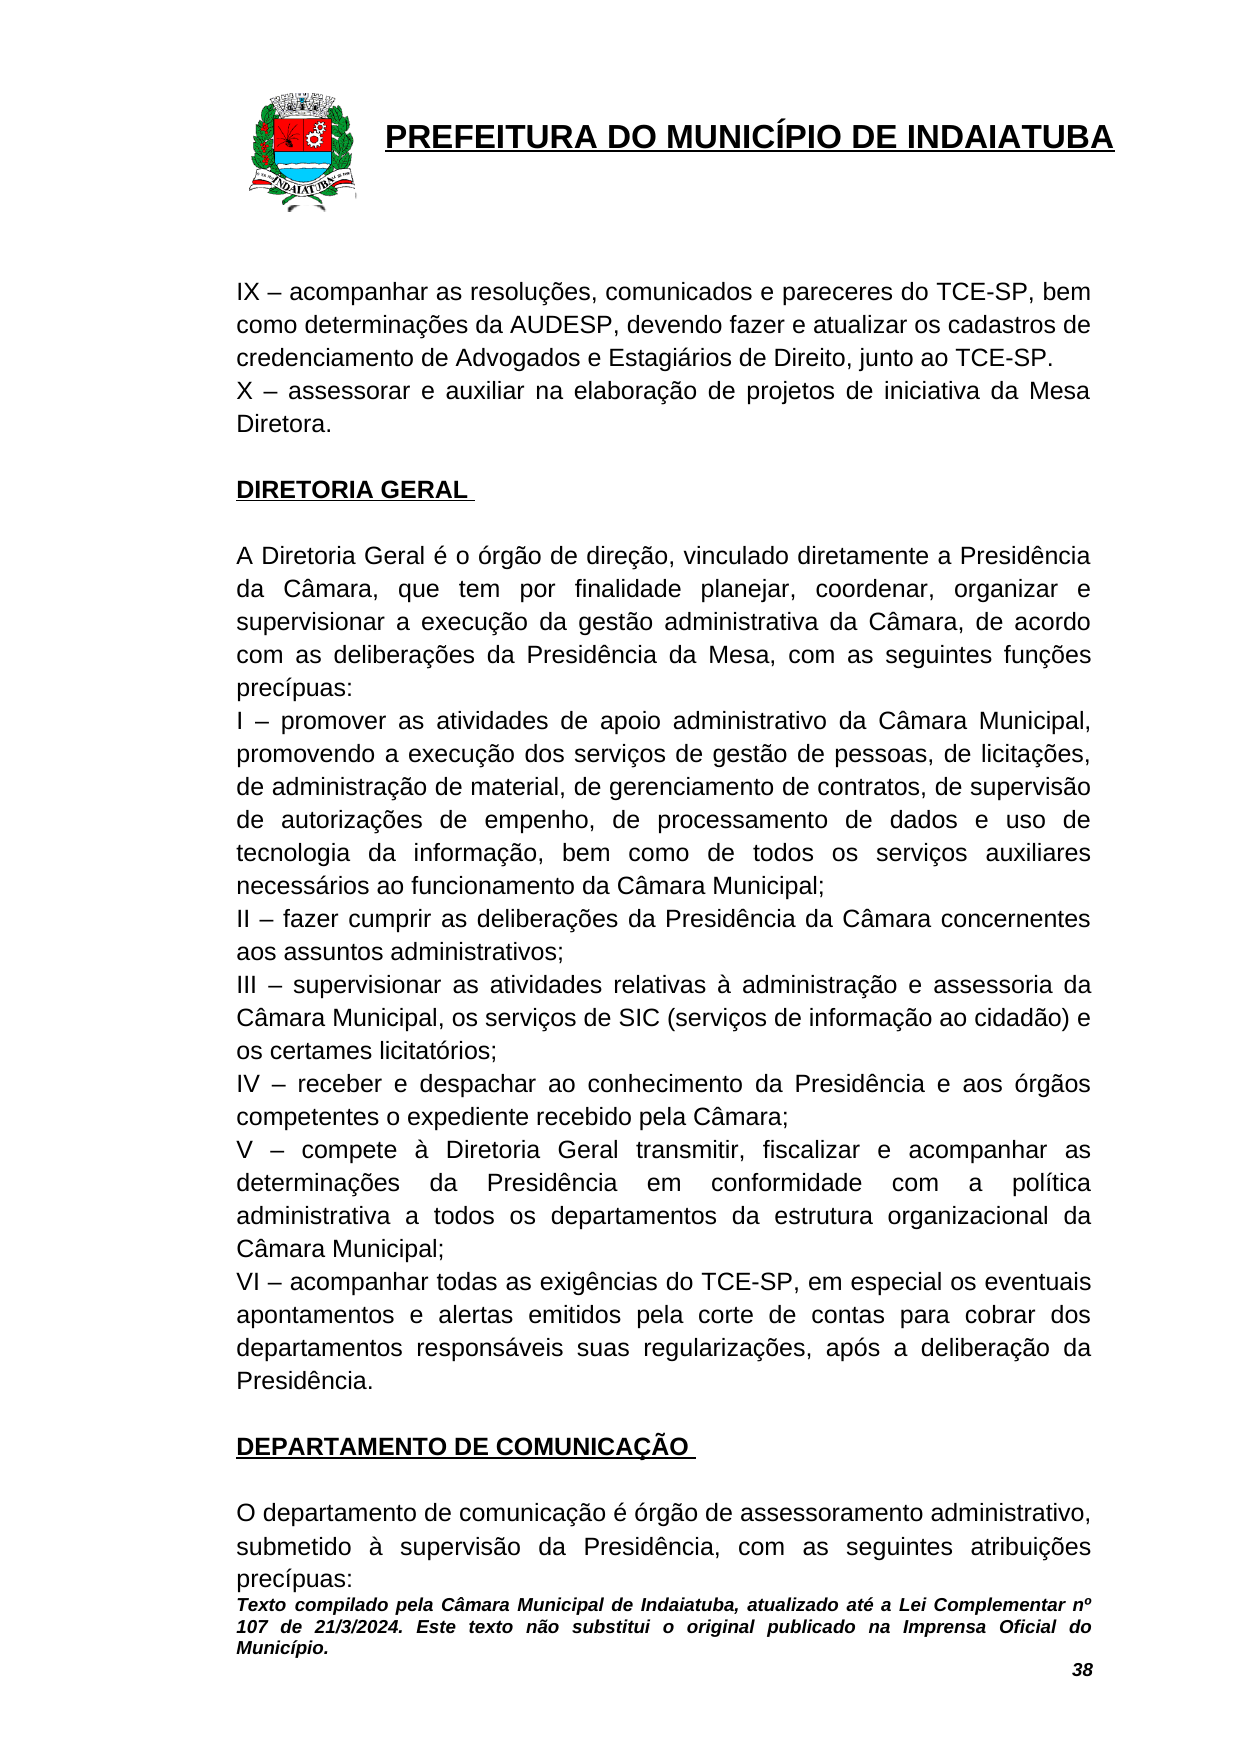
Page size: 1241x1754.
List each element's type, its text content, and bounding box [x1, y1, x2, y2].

text DIRETORIA GERAL [236, 475, 1093, 503]
text VI – acompanhar todas as exigências do TCE-SP, em especial os eventuais apontamentos e alertas emitidos pela corte de contas para cobrar dos departamentos responsáveis suas regularizações, após a deliberação da Presidência. [236, 1267, 1093, 1395]
text IX – acompanhar as resoluções, comunicados e pareceres do TCE-SP, bem como determinações da AUDESP, devendo fazer e atualizar os cadastros de credenciamento de Advogados e Estagiários de Direito, junto ao TCE-SP. [236, 277, 1093, 371]
text V – compete à Diretoria Geral transmitir, fiscalizar e acompanhar as determinações da Presidência em conformidade com a política administrativa a todos os departamentos da estrutura organizacional da Câmara Municipal; [236, 1135, 1093, 1263]
text O departamento de comunicação é órgão de assessoramento administrativo, submetido à supervisão da Presidência, com as seguintes atribuições precípuas: [236, 1498, 1093, 1593]
text DEPARTAMENTO DE COMUNICAÇÃO [236, 1432, 1093, 1461]
text III – supervisionar as atividades relativas à administração e assessoria da Câmara Municipal, os serviços de SIC (serviços de informação ao cidadão) e os certames licitatórios; [236, 970, 1093, 1065]
text IV – receber e despachar ao conhecimento da Presidência e aos órgãos competentes o expediente recebido pela Câmara; [236, 1069, 1093, 1131]
text I – promover as atividades de apoio administrativo da Câmara Municipal, promovendo a execução dos serviços de gestão de pessoas, de licitações, de administração de material, de gerenciamento de contratos, de supervisão de autorizações de empenho, de processamento de dados e uso de tecnologia da informação, bem como de todos os serviços auxiliares necessários ao funcionamento da Câmara Municipal; [236, 706, 1093, 900]
text II – fazer cumprir as deliberações da Presidência da Câmara concernentes aos assuntos administrativos; [236, 904, 1093, 966]
text X – assessorar e auxiliar na elaboração de projetos de iniciativa da Mesa Diretora. [236, 376, 1093, 437]
text A Diretoria Geral é o órgão de direção, vinculado diretamente a Presidência da Câmara, que tem por finalidade planejar, coordenar, organizar e supervisionar a execução da gestão administrativa da Câmara, de acordo com as deliberações da Presidência da Mesa, com as seguintes funções precípuas: [236, 541, 1093, 702]
